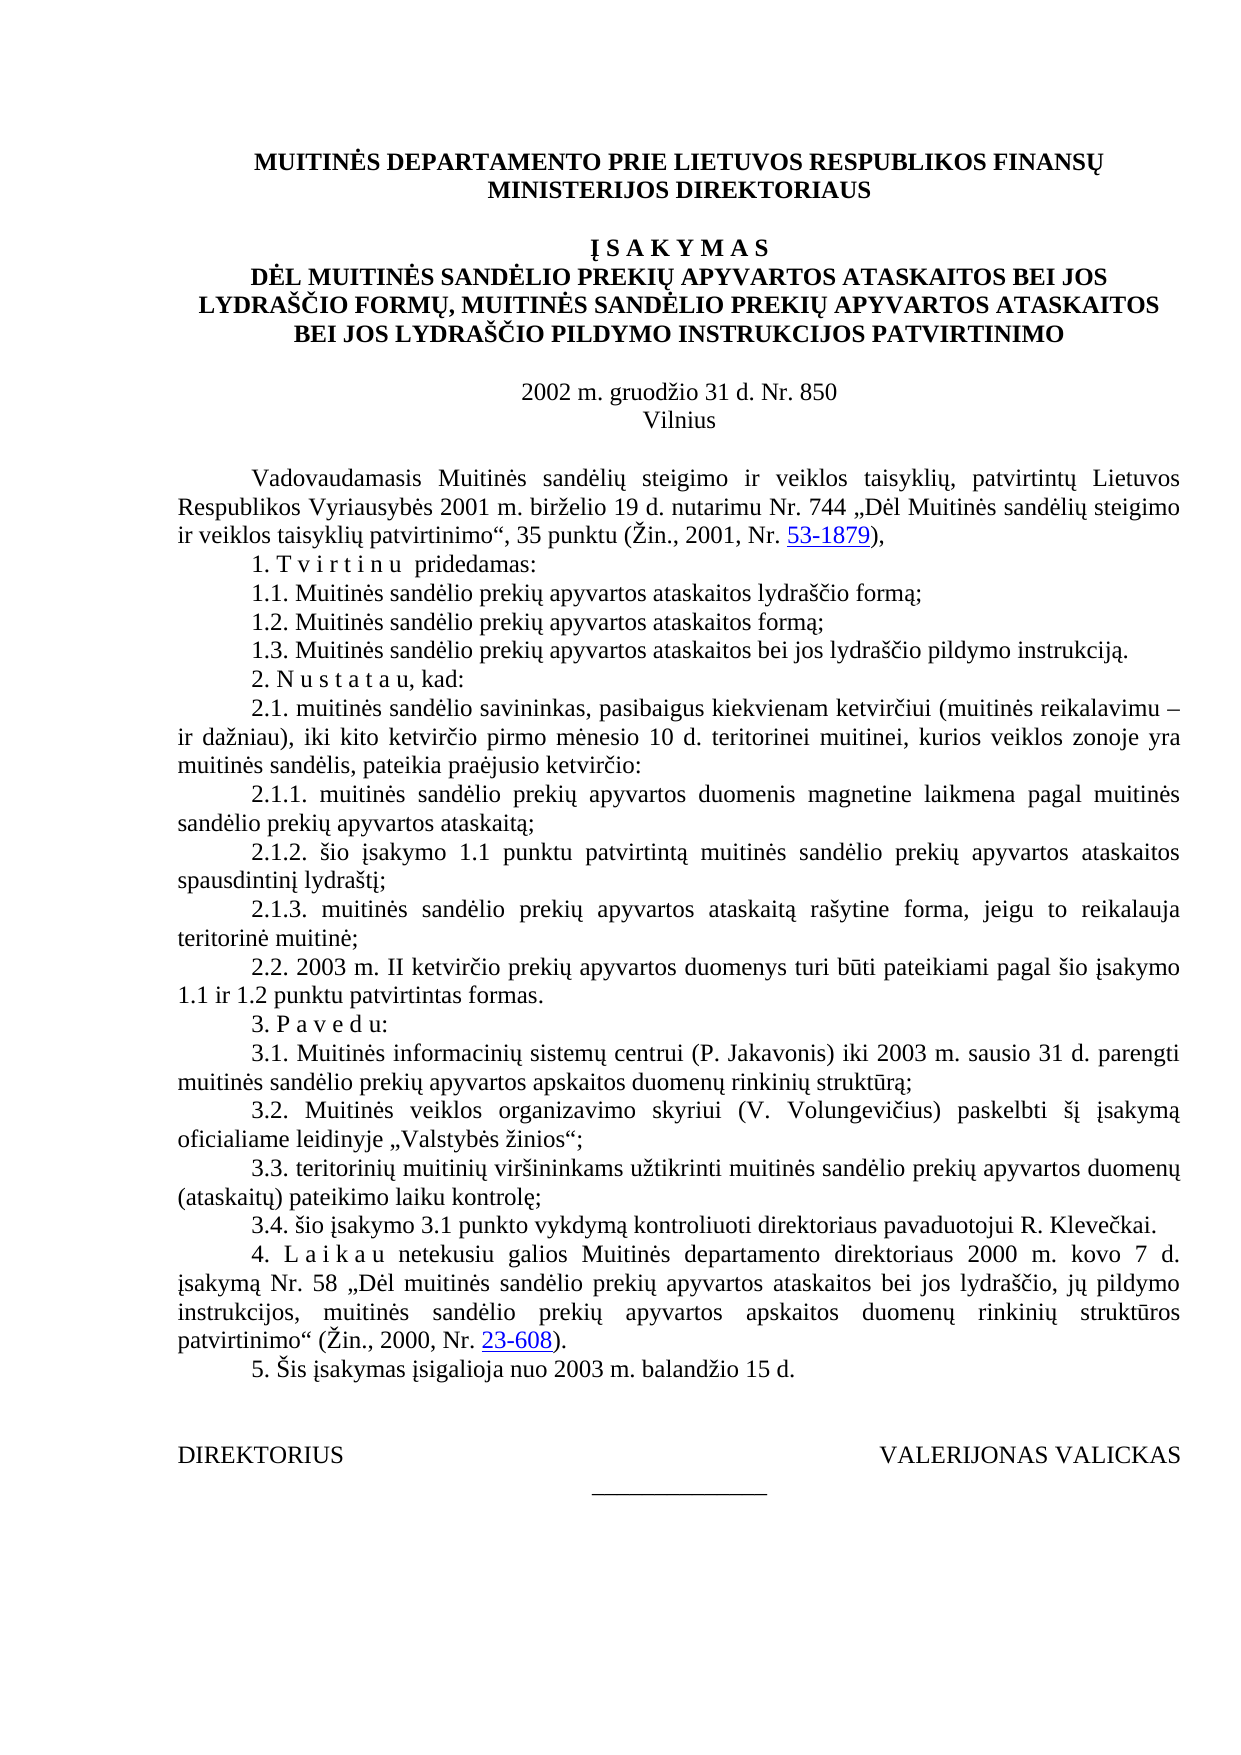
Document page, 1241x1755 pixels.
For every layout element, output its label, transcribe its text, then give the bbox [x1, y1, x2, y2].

text MUITINĖS DEPARTAMENTO PRIE LIETUVOS RESPUBLIKOS FINANSŲ MINISTERIJOS DIREKTORIAUS [177, 147, 1181, 204]
text 4. Laikau netekusiu galios Muitinės departamento direktoriaus 2000 m. kovo 7 d. įsakymą Nr. 58 „Dėl muitinės sandėlio prekių apyvartos ataskaitos bei jos lydraščio, jų pildymo instrukcijos, muitinės sandėlio prekių apyvartos apskaitos duomenų rinkinių struktūros patvirtinimo“ (Žin., 2000, Nr. 23-608). [177, 1239, 1181, 1354]
text 3.2. Muitinės veiklos organizavimo skyriui (V. Volungevičius) paskelbti šį įsakymą oficialiame leidinyje „Valstybės žinios“; [177, 1096, 1181, 1153]
text 2.1.3. muitinės sandėlio prekių apyvartos ataskaitą rašytine forma, jeigu to reikalauja teritorinė muitinė; [177, 894, 1181, 952]
text 2002 m. gruodžio 31 d. Nr. 850 [177, 377, 1181, 406]
text 3.1. Muitinės informacinių sistemų centrui (P. Jakavonis) iki 2003 m. sausio 31 d. parengti muitinės sandėlio prekių apyvartos apskaitos duomenų rinkinių struktūrą; [177, 1038, 1181, 1096]
text 2.1.1. muitinės sandėlio prekių apyvartos duomenis magnetine laikmena pagal muitinės sandėlio prekių apyvartos ataskaitą; [177, 779, 1181, 837]
text 2.1.2. šio įsakymo 1.1 punktu patvirtintą muitinės sandėlio prekių apyvartos ataskaitos spausdintinį lydraštį; [177, 837, 1181, 894]
text DĖL MUITINĖS SANDĖLIO PREKIŲ APYVARTOS ATASKAITOS BEI JOS LYDRAŠČIO FORMŲ, MUITINĖS SANDĖLIO PREKIŲ APYVARTOS ATASKAITOS BEI JOS LYDRAŠČIO PILDYMO INSTRUKCIJOS PATVIRTINIMO [177, 262, 1181, 348]
text 5. Šis įsakymas įsigalioja nuo 2003 m. balandžio 15 d. [177, 1354, 1181, 1383]
text 2. Nustatau, kad: [177, 664, 1181, 693]
text Vilnius [177, 406, 1181, 434]
text 3. Pavedu: [177, 1009, 1181, 1038]
text 1. Tvirtinu pridedamas: [177, 549, 1181, 578]
text ______________ [177, 1469, 1181, 1498]
text DIREKTORIUS VALERIJONAS VALICKAS [177, 1441, 1181, 1469]
text 2.1. muitinės sandėlio savininkas, pasibaigus kiekvienam ketvirčiui (muitinės reikalavimu – ir dažniau), iki kito ketvirčio pirmo mėnesio 10 d. teritorinei muitinei, kurios veiklos zonoje yra muitinės sandėlis, pateikia praėjusio ketvirčio: [177, 693, 1181, 779]
text 1.3. Muitinės sandėlio prekių apyvartos ataskaitos bei jos lydraščio pildymo instrukciją. [177, 636, 1181, 664]
text Į S A K Y M A S [177, 233, 1181, 262]
text 1.1. Muitinės sandėlio prekių apyvartos ataskaitos lydraščio formą; [177, 578, 1181, 607]
text 3.4. šio įsakymo 3.1 punkto vykdymą kontroliuoti direktoriaus pavaduotojui R. Klevečkai. [177, 1211, 1181, 1239]
text Vadovaudamasis Muitinės sandėlių steigimo ir veiklos taisyklių, patvirtintų Lietuvos Respublikos Vyriausybės 2001 m. birželio 19 d. nutarimu Nr. 744 „Dėl Muitinės sandėlių steigimo ir veiklos taisyklių patvirtinimo“, 35 punktu (Žin., 2001, Nr. 53-1879), [177, 463, 1181, 549]
text 1.2. Muitinės sandėlio prekių apyvartos ataskaitos formą; [177, 607, 1181, 636]
text 2.2. 2003 m. II ketvirčio prekių apyvartos duomenys turi būti pateikiami pagal šio įsakymo 1.1 ir 1.2 punktu patvirtintas formas. [177, 952, 1181, 1009]
text 3.3. teritorinių muitinių viršininkams užtikrinti muitinės sandėlio prekių apyvartos duomenų (ataskaitų) pateikimo laiku kontrolę; [177, 1153, 1181, 1211]
